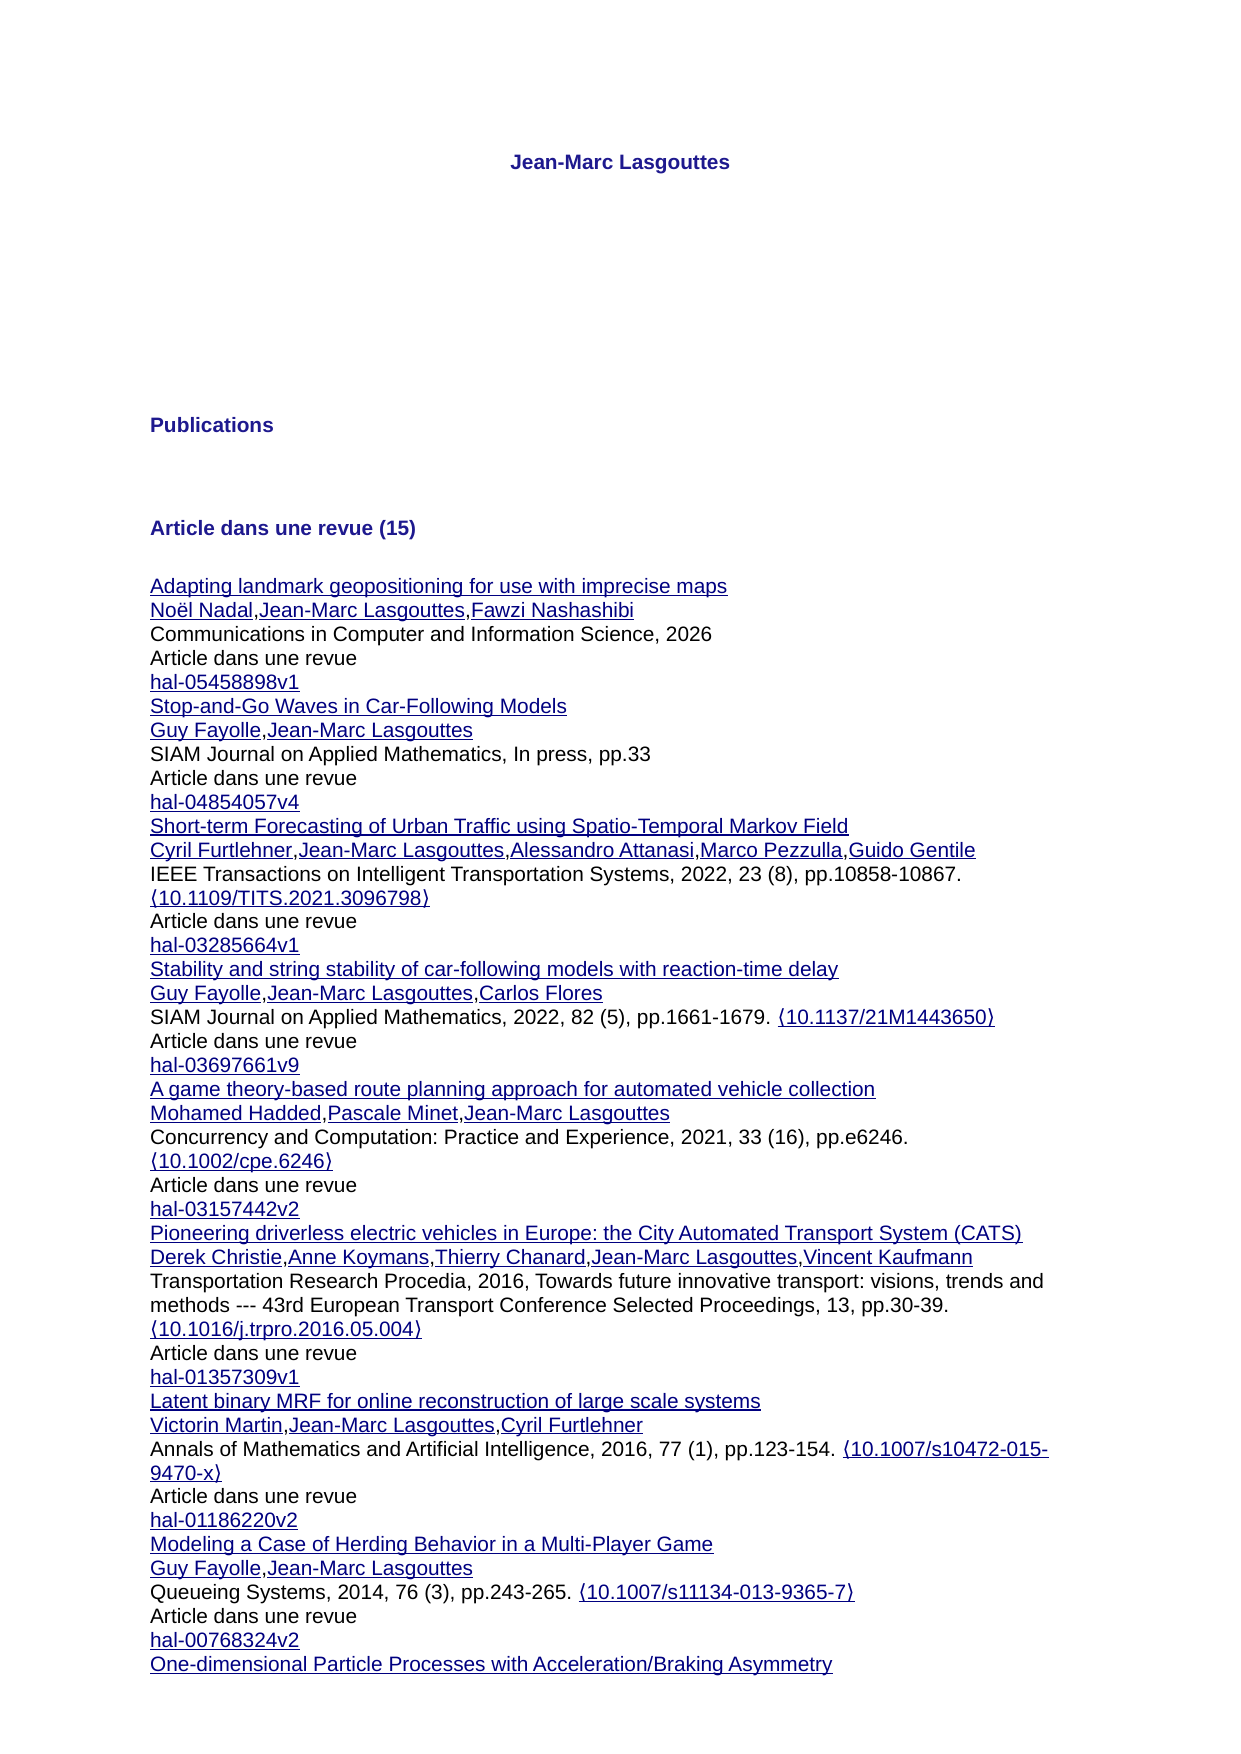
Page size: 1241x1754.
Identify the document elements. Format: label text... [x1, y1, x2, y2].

table_cell One-dimensional Particle Processes with Acceleration/Braking Asymmetry [150, 1652, 1090, 1676]
table_cell Short-term Forecasting of Urban Traffic using Spatio-Temporal Markov Field Cyril Furtlehner,Jean-Marc Lasgouttes,Alessandro Attanasi,Marco Pezzulla,Guido Gentile IEEE Transactions on Intelligent Transportation Systems, 2022, 23 (8), pp.10858-10867. ⟨10.1109/TITS.2021.3096798⟩ Article dans une revue hal-03285664v1 [150, 814, 1090, 957]
table_cell Latent binary MRF for online reconstruction of large scale systems Victorin Martin,Jean-Marc Lasgouttes,Cyril Furtlehner Annals of Mathematics and Artificial Intelligence, 2016, 77 (1), pp.123-154. ⟨10.1007/s10472-015-9470-x⟩ Article dans une revue hal-01186220v2 [150, 1389, 1090, 1532]
table_cell Modeling a Case of Herding Behavior in a Multi-Player Game Guy Fayolle,Jean-Marc Lasgouttes Queueing Systems, 2014, 76 (3), pp.243-265. ⟨10.1007/s11134-013-9365-7⟩ Article dans une revue hal-00768324v2 [150, 1532, 1090, 1652]
table_header Adapting landmark geopositioning for use with imprecise maps Noël Nadal,Jean-Marc Lasgouttes,Fawzi Nashashibi Communications in Computer and Information Science, 2026 Article dans une revue hal-05458898v1 [150, 574, 1090, 694]
table_cell Stop-and-Go Waves in Car-Following Models Guy Fayolle,Jean-Marc Lasgouttes SIAM Journal on Applied Mathematics, In press, pp.33 Article dans une revue hal-04854057v4 [150, 694, 1090, 813]
table_cell Pioneering driverless electric vehicles in Europe: the City Automated Transport System (CATS) Derek Christie,Anne Koymans,Thierry Chanard,Jean-Marc Lasgouttes,Vincent Kaufmann Transportation Research Procedia, 2016, Towards future innovative transport: visions, trends and methods --- 43rd European Transport Conference Selected Proceedings, 13, pp.30-39. ⟨10.1016/j.trpro.2016.05.004⟩ Article dans une revue hal-01357309v1 [150, 1221, 1090, 1388]
subtitle Publications [150, 412, 1090, 436]
subtitle Jean-Marc Lasgouttes [150, 150, 1090, 174]
subtitle Article dans une revue (15) [150, 516, 1090, 539]
table_cell Stability and string stability of car-following models with reaction-time delay Guy Fayolle,Jean-Marc Lasgouttes,Carlos Flores SIAM Journal on Applied Mathematics, 2022, 82 (5), pp.1661-1679. ⟨10.1137/21M1443650⟩ Article dans une revue hal-03697661v9 [150, 957, 1090, 1077]
table_cell A game theory‐based route planning approach for automated vehicle collection Mohamed Hadded,Pascale Minet,Jean-Marc Lasgouttes Concurrency and Computation: Practice and Experience, 2021, 33 (16), pp.e6246. ⟨10.1002/cpe.6246⟩ Article dans une revue hal-03157442v2 [150, 1077, 1090, 1221]
